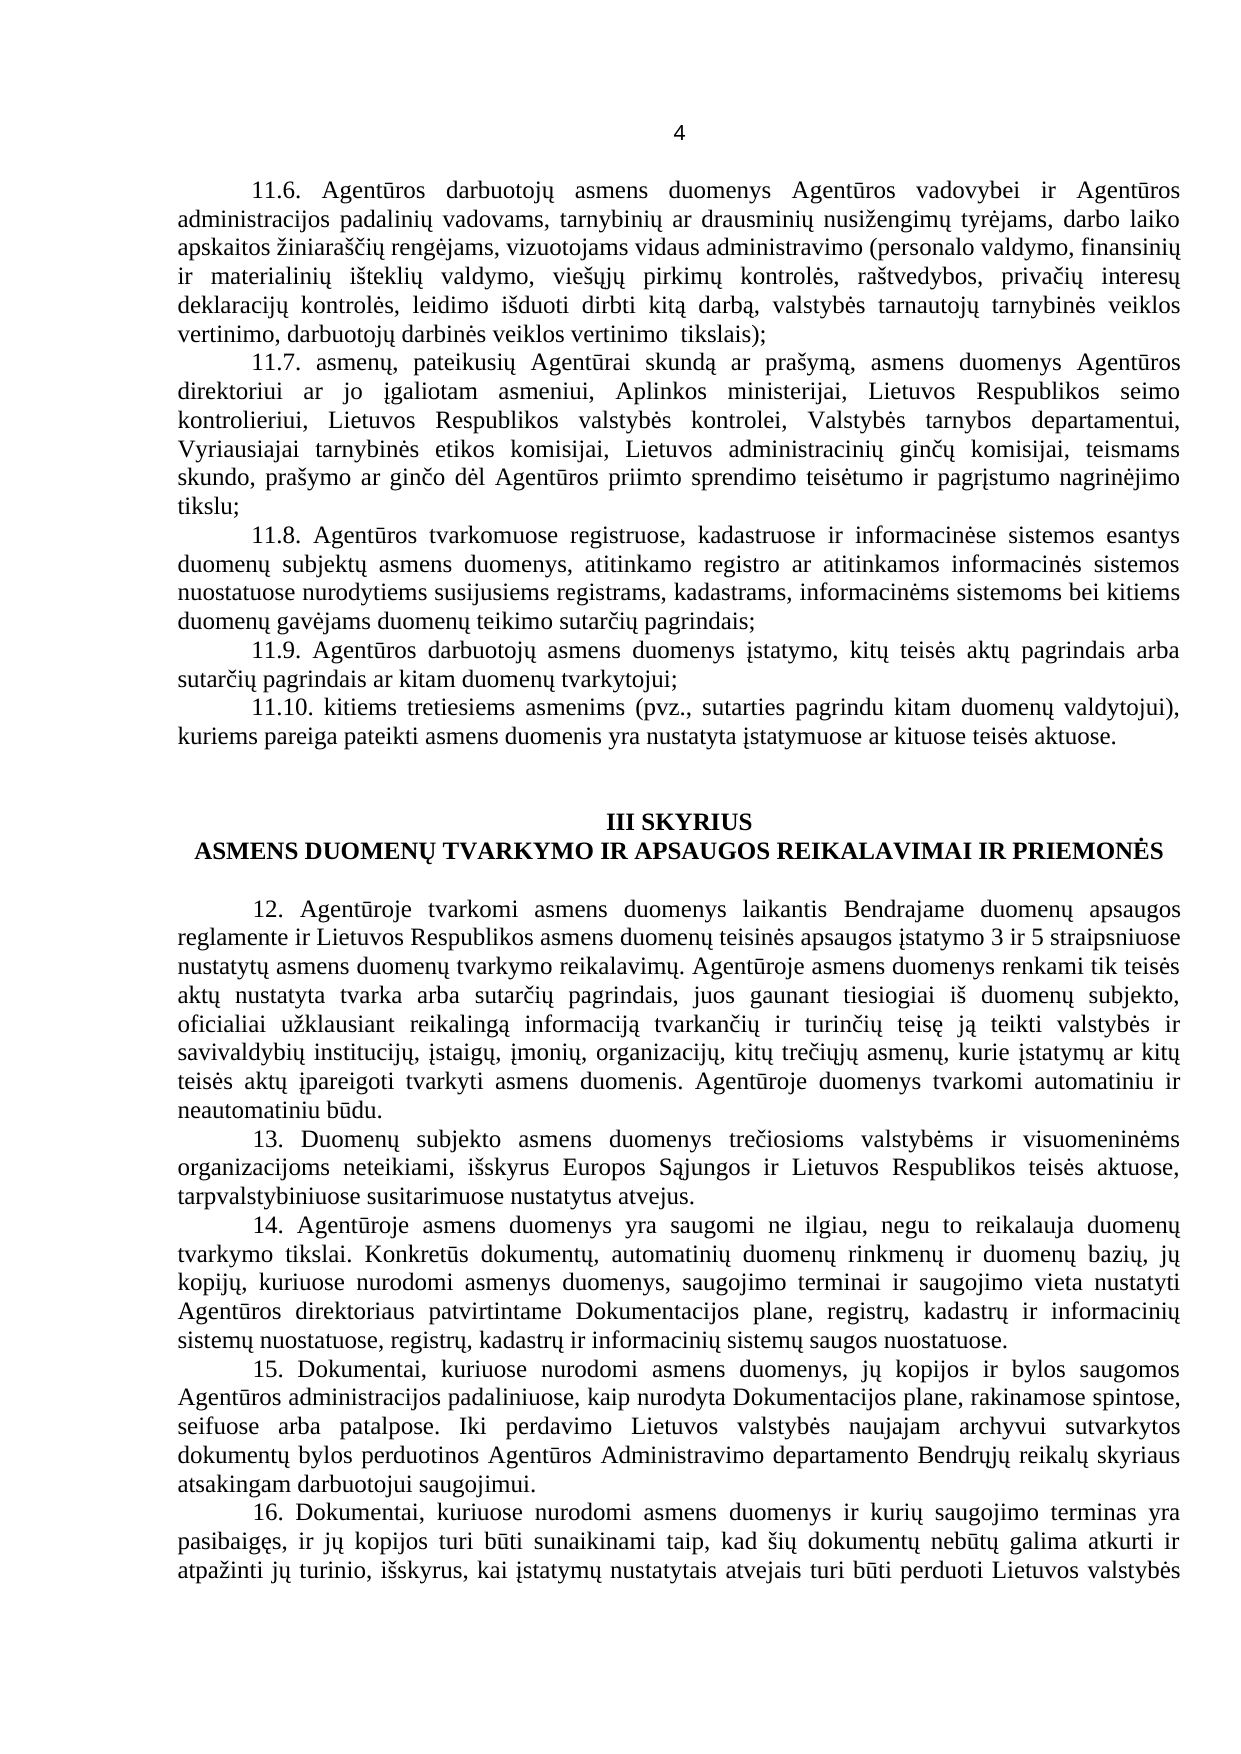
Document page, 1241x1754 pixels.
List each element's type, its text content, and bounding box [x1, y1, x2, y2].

text ASMENS DUOMENŲ TVARKYMO IR APSAUGOS REIKALAVIMAI IR PRIEMONĖS [177, 836, 1181, 865]
text III SKYRIUS [177, 807, 1181, 836]
text 12. Agentūroje tvarkomi asmens duomenys laikantis Bendrajame duomenų apsaugos reglamente ir Lietuvos Respublikos asmens duomenų teisinės apsaugos įstatymo 3 ir 5 straipsniuose nustatytų asmens duomenų tvarkymo reikalavimų. Agentūroje asmens duomenys renkami tik teisės aktų nustatyta tvarka arba sutarčių pagrindais, juos gaunant tiesiogiai iš duomenų subjekto, oficialiai užklausiant reikalingą informaciją tvarkančių ir turinčių teisę ją teikti valstybės ir savivaldybių institucijų, įstaigų, įmonių, organizacijų, kitų trečiųjų asmenų, kurie įstatymų ar kitų teisės aktų įpareigoti tvarkyti asmens duomenis. Agentūroje duomenys tvarkomi automatiniu ir neautomatiniu būdu. [177, 894, 1181, 1124]
text 11.6. Agentūros darbuotojų asmens duomenys Agentūros vadovybei ir Agentūros administracijos padalinių vadovams, tarnybinių ar drausminių nusižengimų tyrėjams, darbo laiko apskaitos žiniaraščių rengėjams, vizuotojams vidaus administravimo (personalo valdymo, finansinių ir materialinių išteklių valdymo, viešųjų pirkimų kontrolės, raštvedybos, privačių interesų deklaracijų kontrolės, leidimo išduoti dirbti kitą darbą, valstybės tarnautojų tarnybinės veiklos vertinimo, darbuotojų darbinės veiklos vertinimo tikslais); [177, 175, 1181, 347]
text 14. Agentūroje asmens duomenys yra saugomi ne ilgiau, negu to reikalauja duomenų tvarkymo tikslai. Konkretūs dokumentų, automatinių duomenų rinkmenų ir duomenų bazių, jų kopijų, kuriuose nurodomi asmenys duomenys, saugojimo terminai ir saugojimo vieta nustatyti Agentūros direktoriaus patvirtintame Dokumentacijos plane, registrų, kadastrų ir informacinių sistemų nuostatuose, registrų, kadastrų ir informacinių sistemų saugos nuostatuose. [177, 1210, 1181, 1354]
text 13. Duomenų subjekto asmens duomenys trečiosioms valstybėms ir visuomeninėms organizacijoms neteikiami, išskyrus Europos Sąjungos ir Lietuvos Respublikos teisės aktuose, tarpvalstybiniuose susitarimuose nustatytus atvejus. [177, 1124, 1181, 1210]
text 15. Dokumentai, kuriuose nurodomi asmens duomenys, jų kopijos ir bylos saugomos Agentūros administracijos padaliniuose, kaip nurodyta Dokumentacijos plane, rakinamose spintose, seifuose arba patalpose. Iki perdavimo Lietuvos valstybės naujajam archyvui sutvarkytos dokumentų bylos perduotinos Agentūros Administravimo departamento Bendrųjų reikalų skyriaus atsakingam darbuotojui saugojimui. [177, 1354, 1181, 1497]
text 11.7. asmenų, pateikusių Agentūrai skundą ar prašymą, asmens duomenys Agentūros direktoriui ar jo įgaliotam asmeniui, Aplinkos ministerijai, Lietuvos Respublikos seimo kontrolieriui, Lietuvos Respublikos valstybės kontrolei, Valstybės tarnybos departamentui, Vyriausiajai tarnybinės etikos komisijai, Lietuvos administracinių ginčų komisijai, teismams skundo, prašymo ar ginčo dėl Agentūros priimto sprendimo teisėtumo ir pagrįstumo nagrinėjimo tikslu; [177, 347, 1181, 520]
text 11.9. Agentūros darbuotojų asmens duomenys įstatymo, kitų teisės aktų pagrindais arba sutarčių pagrindais ar kitam duomenų tvarkytojui; [177, 635, 1181, 692]
text 11.10. kitiems tretiesiems asmenims (pvz., sutarties pagrindu kitam duomenų valdytojui), kuriems pareiga pateikti asmens duomenis yra nustatyta įstatymuose ar kituose teisės aktuose. [177, 692, 1181, 750]
text 16. Dokumentai, kuriuose nurodomi asmens duomenys ir kurių saugojimo terminas yra pasibaigęs, ir jų kopijos turi būti sunaikinami taip, kad šių dokumentų nebūtų galima atkurti ir atpažinti jų turinio, išskyrus, kai įstatymų nustatytais atvejais turi būti perduoti Lietuvos valstybės [177, 1497, 1181, 1584]
text 11.8. Agentūros tvarkomuose registruose, kadastruose ir informacinėse sistemos esantys duomenų subjektų asmens duomenys, atitinkamo registro ar atitinkamos informacinės sistemos nuostatuose nurodytiems susijusiems registrams, kadastrams, informacinėms sistemoms bei kitiems duomenų gavėjams duomenų teikimo sutarčių pagrindais; [177, 520, 1181, 635]
